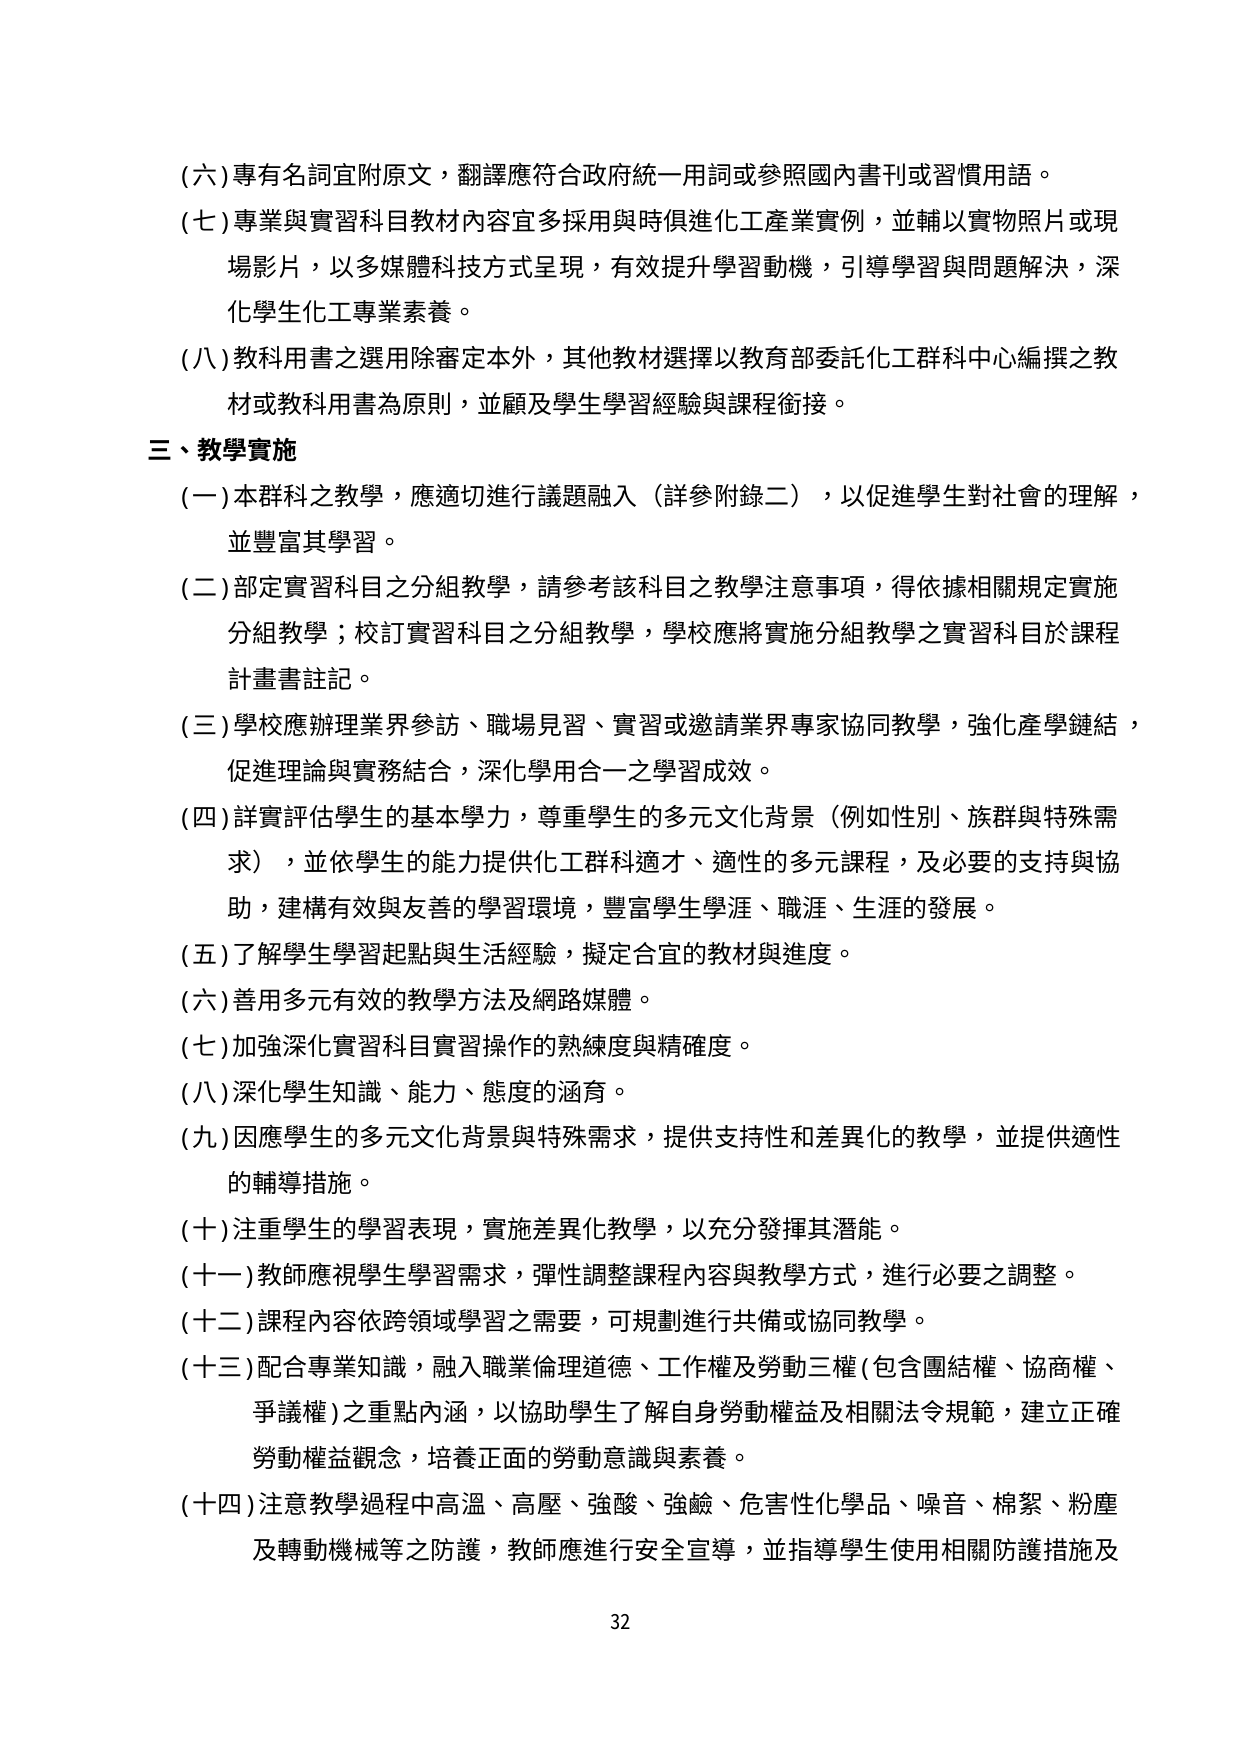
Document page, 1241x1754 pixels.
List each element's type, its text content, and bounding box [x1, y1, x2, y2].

text (十二)課程內容依跨領域學習之需要，可規劃進行共備或協同教學。 [177, 1293, 1122, 1339]
text (九)因應學生的多元文化背景與特殊需求，提供支持性和差異化的教學，並提供適性的輔導措施。 [177, 1110, 1122, 1202]
text 三、教學實施 [118, 423, 1122, 468]
text (七)專業與實習科目教材內容宜多採用與時俱進化工產業實例，並輔以實物照片或現場影片，以多媒體科技方式呈現，有效提升學習動機，引導學習與問題解決，深化學生化工專業素養。 [177, 193, 1122, 331]
text (三)學校應辦理業界參訪、職場見習、實習或邀請業界專家協同教學，強化產學鏈結，促進理論與實務結合，深化學用合一之學習成效。 [177, 698, 1122, 789]
text (五)了解學生學習起點與生活經驗，擬定合宜的教材與進度。 [177, 927, 1122, 973]
text (六)善用多元有效的教學方法及網路媒體。 [177, 973, 1122, 1018]
text (十三)配合專業知識，融入職業倫理道德、工作權及勞動三權(包含團結權、協商權、爭議權)之重點內涵，以協助學生了解自身勞動權益及相關法令規範，建立正確勞動權益觀念，培養正面的勞動意識與素養。 [177, 1339, 1122, 1477]
text (七)加強深化實習科目實習操作的熟練度與精確度。 [177, 1018, 1122, 1064]
text (四)詳實評估學生的基本學力，尊重學生的多元文化背景（例如性別、族群與特殊需求），並依學生的能力提供化工群科適才、適性的多元課程，及必要的支持與協助，建構有效與友善的學習環境，豐富學生學涯、職涯、生涯的發展。 [177, 789, 1122, 927]
text (十)注重學生的學習表現，實施差異化教學，以充分發揮其潛能。 [177, 1202, 1122, 1248]
text (八)深化學生知識、能力、態度的涵育。 [177, 1064, 1122, 1110]
text (一)本群科之教學，應適切進行議題融入（詳參附錄二），以促進學生對社會的理解，並豐富其學習。 [177, 468, 1122, 560]
text (二)部定實習科目之分組教學，請參考該科目之教學注意事項，得依據相關規定實施分組教學；校訂實習科目之分組教學，學校應將實施分組教學之實習科目於課程計畫書註記。 [177, 560, 1122, 698]
text (八)教科用書之選用除審定本外，其他教材選擇以教育部委託化工群科中心編撰之教材或教科用書為原則，並顧及學生學習經驗與課程銜接。 [177, 331, 1122, 423]
text (六)專有名詞宜附原文，翻譯應符合政府統一用詞或參照國內書刊或習慣用語。 [177, 148, 1122, 193]
text (十一)教師應視學生學習需求，彈性調整課程內容與教學方式，進行必要之調整。 [177, 1248, 1122, 1293]
text (十四)注意教學過程中高溫、高壓、強酸、強鹼、危害性化學品、噪音、棉絮、粉塵及轉動機械等之防護，教師應進行安全宣導，並指導學生使用相關防護措施及 [177, 1477, 1122, 1568]
